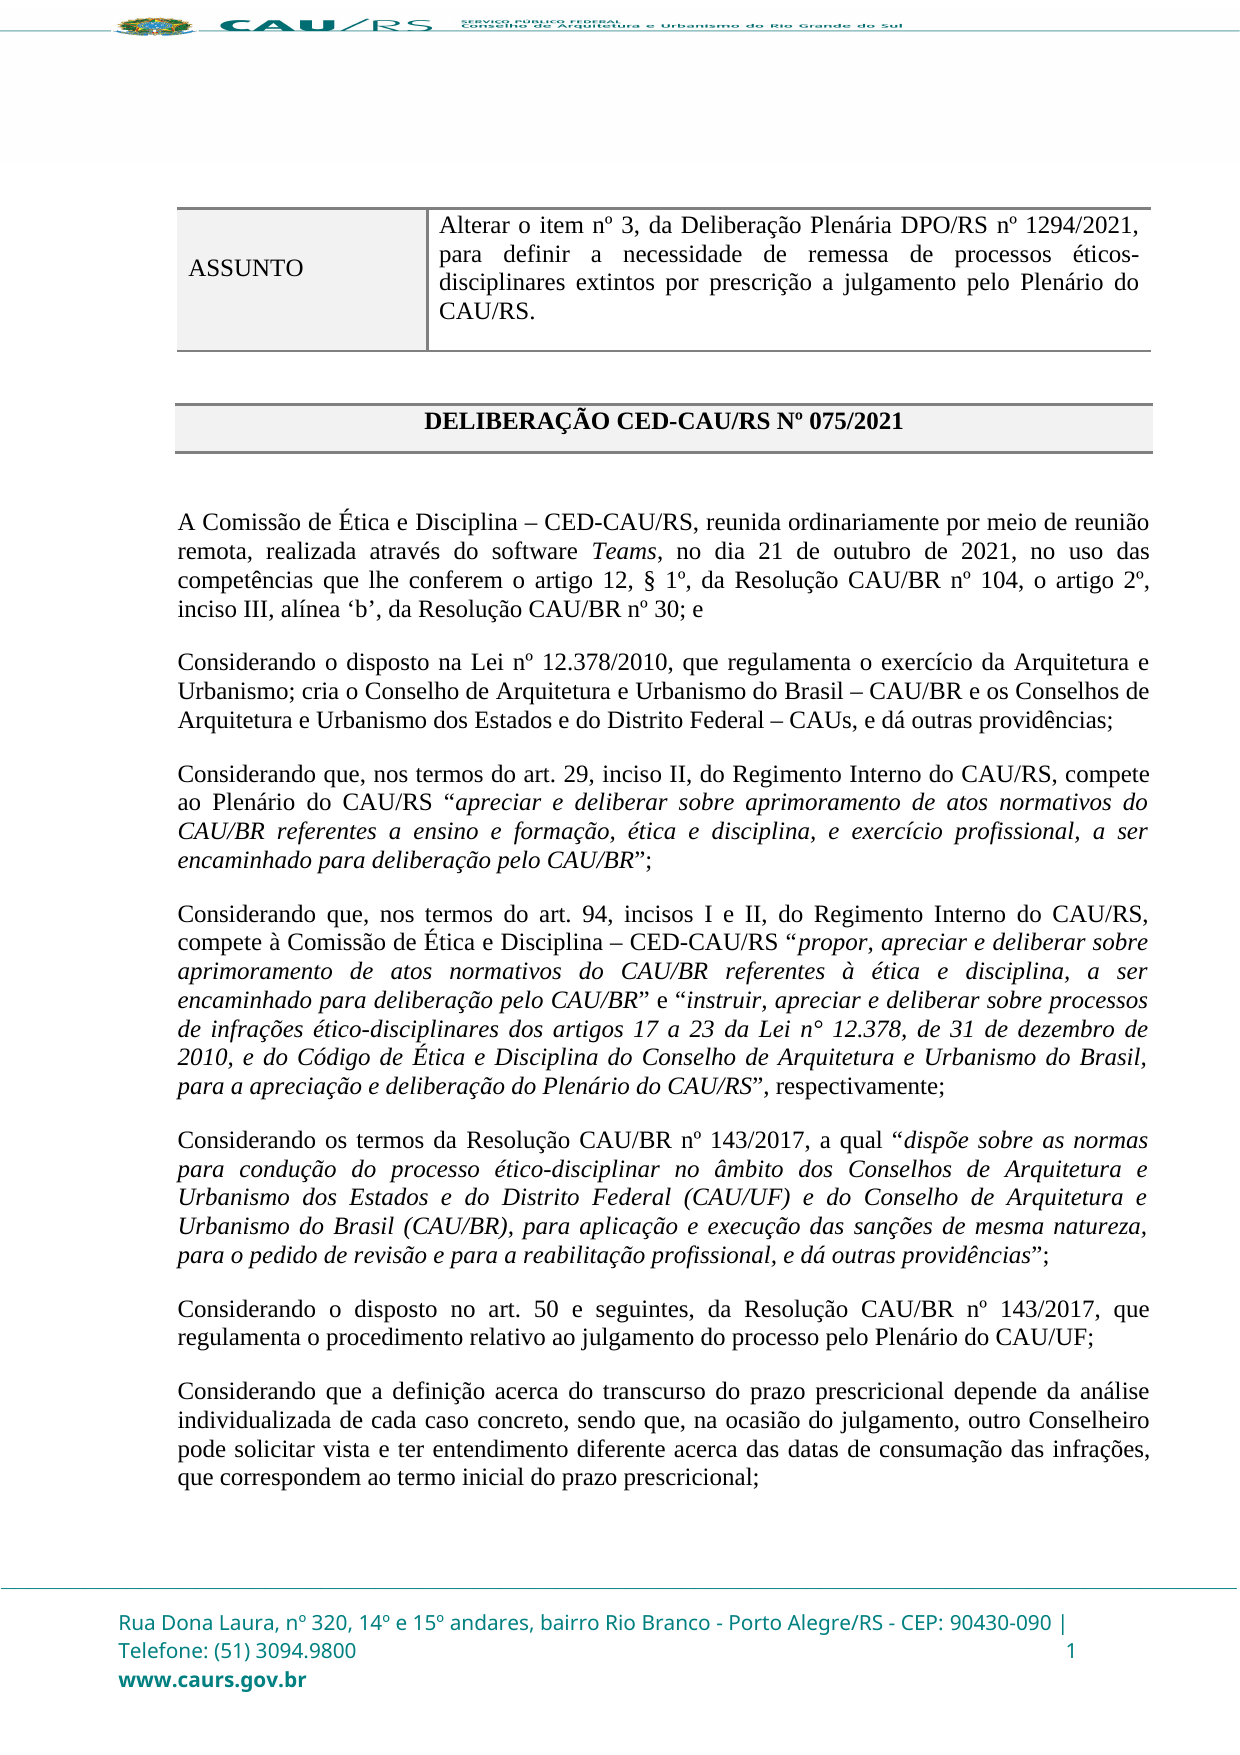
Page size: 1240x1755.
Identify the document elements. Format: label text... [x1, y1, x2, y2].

text A Comissão de Ética e Disciplina – CED-CAU/RS, reunida ordinariamente por meio de reunião remota, realizada através do software Teams, no dia 21 de outubro de 2021, no uso das competências que lhe conferem o artigo 12, § 1º, da Resolução CAU/BR nº 104, o artigo 2º, inciso III, alínea ‘b’, da Resolução CAU/BR nº 30; e [177, 507, 1151, 622]
list Considerando os termos da Resolução CAU/BR nº 143/2017, a qual “dispõe sobre as normas para condução do processo ético-disciplinar no âmbito dos Conselhos de Arquitetura e Urbanismo dos Estados e do Distrito Federal (CAU/UF) e do Conselho de Arquitetura e Urbanismo do Brasil (CAU/BR), para aplicação e execução das sanções de mesma natureza, para o pedido de revisão e para a reabilitação profissional, e dá outras providências”; [177, 1125, 1151, 1269]
list Considerando que, nos termos do art. 29, inciso II, do Regimento Interno do CAU/RS, compete ao Plenário do CAU/RS “apreciar e deliberar sobre aprimoramento de atos normativos do CAU/BR referentes a ensino e formação, ética e disciplina, e exercício profissional, a ser encaminhado para deliberação pelo CAU/BR”; [177, 759, 1151, 874]
table_header Alterar o item nº 3, da Deliberação Plenária DPO/RS nº 1294/2021, para definir a necessidade de remessa de processos éticos-disciplinares extintos por prescrição a julgamento pelo Plenário do CAU/RS. [429, 210, 1151, 350]
table_header DELIBERAÇÃO CED-CAU/RS Nº 075/2021 [175, 406, 1153, 451]
list Considerando que, nos termos do art. 94, incisos I e II, do Regimento Interno do CAU/RS, compete à Comissão de Ética e Disciplina – CED-CAU/RS “propor, apreciar e deliberar sobre aprimoramento de atos normativos do CAU/BR referentes à ética e disciplina, a ser encaminhado para deliberação pelo CAU/BR” e “instruir, apreciar e deliberar sobre processos de infrações ético-disciplinares dos artigos 17 a 23 da Lei n° 12.378, de 31 de dezembro de 2010, e do Código de Ética e Disciplina do Conselho de Arquitetura e Urbanismo do Brasil, para a apreciação e deliberação do Plenário do CAU/RS”, respectivamente; [177, 899, 1151, 1100]
list Considerando que a definição acerca do transcurso do prazo prescricional depende da análise individualizada de cada caso concreto, sendo que, na ocasião do julgamento, outro Conselheiro pode solicitar vista e ter entendimento diferente acerca das datas de consumação das infrações, que correspondem ao termo inicial do prazo prescricional; [177, 1376, 1151, 1491]
list Considerando o disposto no art. 50 e seguintes, da Resolução CAU/BR nº 143/2017, que regulamenta o procedimento relativo ao julgamento do processo pelo Plenário do CAU/UF; [177, 1294, 1151, 1351]
text Considerando o disposto na Lei nº 12.378/2010, que regulamenta o exercício da Arquitetura e Urbanismo; cria o Conselho de Arquitetura e Urbanismo do Brasil – CAU/BR e os Conselhos de Arquitetura e Urbanismo dos Estados e do Distrito Federal – CAUs, e dá outras providências; [177, 647, 1151, 734]
table_header ASSUNTO [177, 210, 426, 350]
